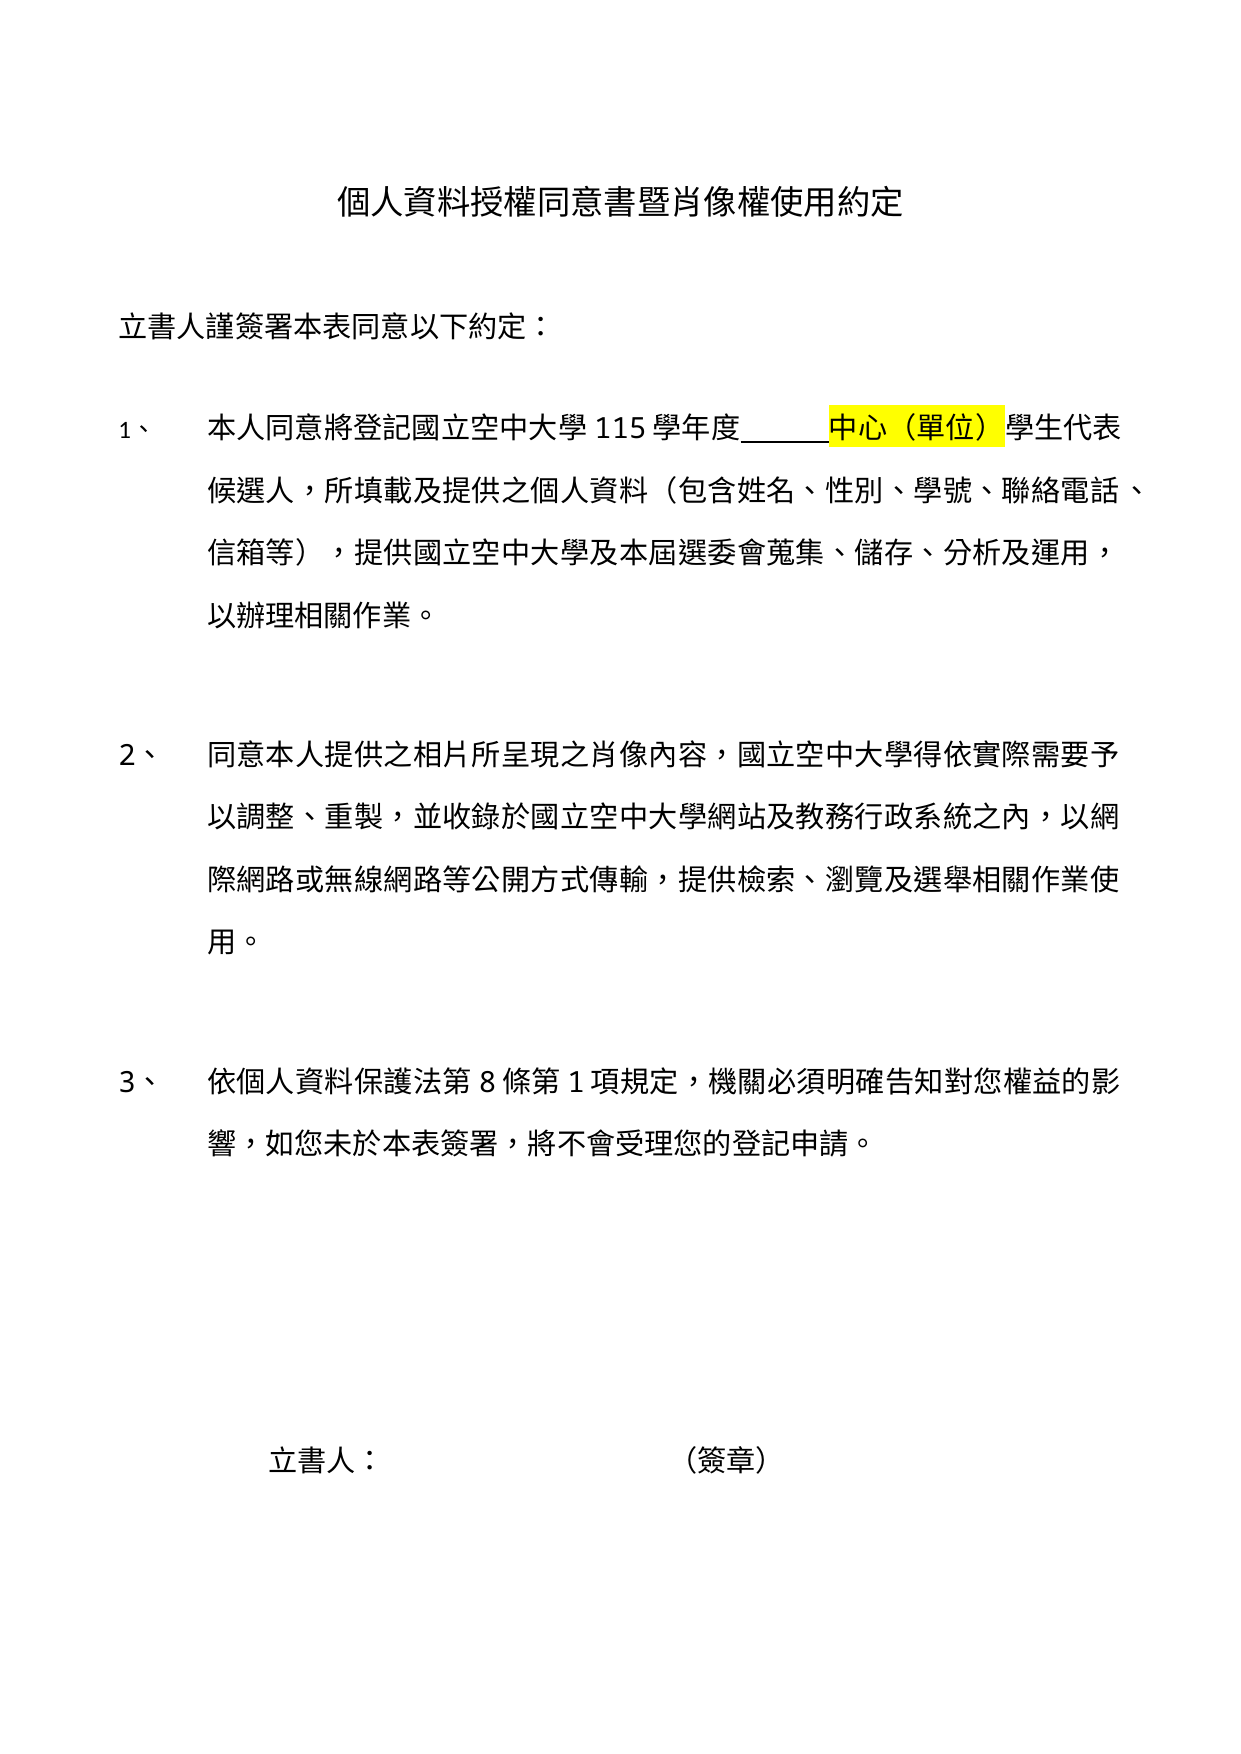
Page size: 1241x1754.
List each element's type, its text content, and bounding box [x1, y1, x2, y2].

list 同意本人提供之相片所呈現之肖像內容，國立空中大學得依實際需要予以調整、重製，並收錄於國立空中大學網站及教務行政系統之內，以網際網路或無線網路等公開方式傳輸，提供檢索、瀏覽及選舉相關作業使用。 [118, 711, 1122, 961]
list 依個人資料保護法第8條第1項規定，機關必須明確告知對您權益的影響，如您未於本表簽署，將不會受理您的登記申請。 [118, 1038, 1122, 1163]
text 個人資料授權同意書暨肖像權使用約定 [118, 158, 1122, 221]
list 本人同意將登記國立空中大學115學年度 中心（單位）學生代表候選人，所填載及提供之個人資料（包含姓名、性別、學號、聯絡電話、信箱等），提供國立空中大學及本屆選委會蒐集、儲存、分析及運用，以辦理相關作業。 [118, 384, 1122, 634]
text 立書人： （簽章） [118, 1418, 1122, 1480]
text 立書人謹簽署本表同意以下約定： [118, 283, 1122, 346]
